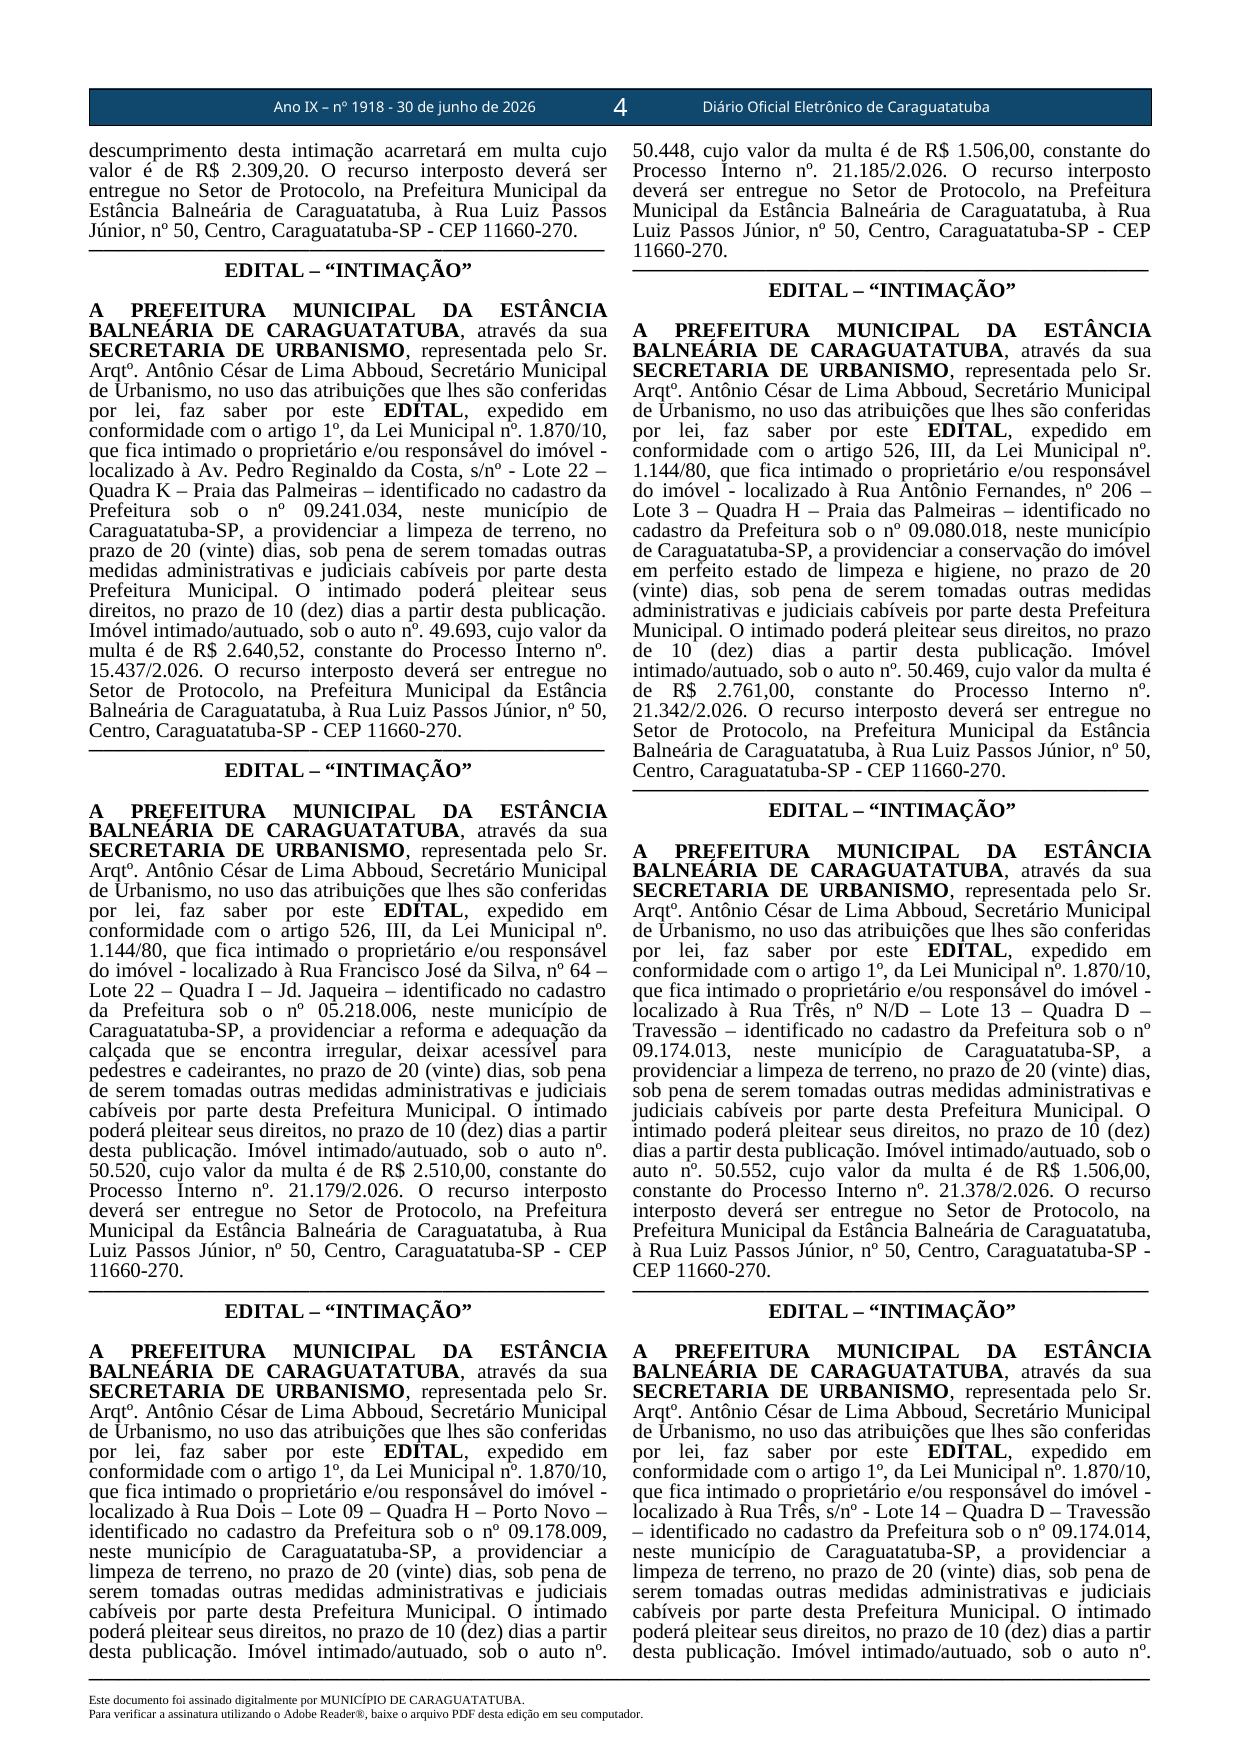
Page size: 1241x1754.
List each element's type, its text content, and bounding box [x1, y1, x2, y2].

text EDITAL – “INTIMAÇÃO” [88, 262, 608, 281]
text A PREFEITURA MUNICIPAL DA ESTÂNCIA BALNEÁRIA DE CARAGUATATUBA, através da sua SECRETARIA DE URBANISMO, representada pelo Sr. Arqtº. Antônio César de Lima Abboud, Secretário Municipal de Urbanismo, no uso das atribuições que lhes são conferidas por lei, faz saber por este EDITAL, expedido em conformidade com o artigo 1º, da Lei Municipal nº. 1.870/10, que fica intimado o proprietário e/ou responsável do imóvel - localizado à Rua Três, nº N/D – Lote 13 – Quadra D – Travessão – identificado no cadastro da Prefeitura sob o nº 09.174.013, neste município de Caraguatatuba-SP, a providenciar a limpeza de terreno, no prazo de 20 (vinte) dias, sob pena de serem tomadas outras medidas administrativas e judiciais cabíveis por parte desta Prefeitura Municipal. O intimado poderá pleitear seus direitos, no prazo de 10 (dez) dias a partir desta publicação. Imóvel intimado/autuado, sob o auto nº. 50.552, cujo valor da multa é de R$ 1.506,00, constante do Processo Interno nº. 21.378/2.026. O recurso interposto deverá ser entregue no Setor de Protocolo, na Prefeitura Municipal da Estância Balneária de Caraguatatuba, à Rua Luiz Passos Júnior, nº 50, Centro, Caraguatatuba-SP - CEP 11660-270. [632, 842, 1152, 1282]
text ─────────────────────────────────── [88, 742, 608, 762]
text EDITAL – “INTIMAÇÃO” [88, 1302, 608, 1322]
text ─────────────────────────────────── [632, 782, 1152, 802]
text A PREFEITURA MUNICIPAL DA ESTÂNCIA BALNEÁRIA DE CARAGUATATUBA, através da sua SECRETARIA DE URBANISMO, representada pelo Sr. Arqtº. Antônio César de Lima Abboud, Secretário Municipal de Urbanismo, no uso das atribuições que lhes são conferidas por lei, faz saber por este EDITAL, expedido em conformidade com o artigo 1º, da Lei Municipal nº. 1.870/10, que fica intimado o proprietário e/ou responsável do imóvel - localizado à Rua Três, s/nº - Lote 14 – Quadra D – Travessão – identificado no cadastro da Prefeitura sob o nº 09.174.014, neste município de Caraguatatuba-SP, a providenciar a limpeza de terreno, no prazo de 20 (vinte) dias, sob pena de serem tomadas outras medidas administrativas e judiciais cabíveis por parte desta Prefeitura Municipal. O intimado poderá pleitear seus direitos, no prazo de 10 (dez) dias a partir desta publicação. Imóvel intimado/autuado, sob o auto nº. [632, 1343, 1152, 1663]
text ─────────────────────────────────── [632, 262, 1152, 282]
text ─────────────────────────────────── [88, 1282, 608, 1302]
text A PREFEITURA MUNICIPAL DA ESTÂNCIA BALNEÁRIA DE CARAGUATATUBA, através da sua SECRETARIA DE URBANISMO, representada pelo Sr. Arqtº. Antônio César de Lima Abboud, Secretário Municipal de Urbanismo, no uso das atribuições que lhes são conferidas por lei, faz saber por este EDITAL, expedido em conformidade com o artigo 526, III, da Lei Municipal nº. 1.144/80, que fica intimado o proprietário e/ou responsável do imóvel - localizado à Rua Francisco José da Silva, nº 64 – Lote 22 – Quadra I – Jd. Jaqueira – identificado no cadastro da Prefeitura sob o nº 05.218.006, neste município de Caraguatatuba-SP, a providenciar a reforma e adequação da calçada que se encontra irregular, deixar acessível para pedestres e cadeirantes, no prazo de 20 (vinte) dias, sob pena de serem tomadas outras medidas administrativas e judiciais cabíveis por parte desta Prefeitura Municipal. O intimado poderá pleitear seus direitos, no prazo de 10 (dez) dias a partir desta publicação. Imóvel intimado/autuado, sob o auto nº. 50.520, cujo valor da multa é de R$ 2.510,00, constante do Processo Interno nº. 21.179/2.026. O recurso interposto deverá ser entregue no Setor de Protocolo, na Prefeitura Municipal da Estância Balneária de Caraguatatuba, à Rua Luiz Passos Júnior, nº 50, Centro, Caraguatatuba-SP - CEP 11660-270. [88, 802, 608, 1282]
text A PREFEITURA MUNICIPAL DA ESTÂNCIA BALNEÁRIA DE CARAGUATATUBA, através da sua SECRETARIA DE URBANISMO, representada pelo Sr. Arqtº. Antônio César de Lima Abboud, Secretário Municipal de Urbanismo, no uso das atribuições que lhes são conferidas por lei, faz saber por este EDITAL, expedido em conformidade com o artigo 1º, da Lei Municipal nº. 1.870/10, que fica intimado o proprietário e/ou responsável do imóvel - localizado à Rua Dois – Lote 09 – Quadra H – Porto Novo – identificado no cadastro da Prefeitura sob o nº 09.178.009, neste município de Caraguatatuba-SP, a providenciar a limpeza de terreno, no prazo de 20 (vinte) dias, sob pena de serem tomadas outras medidas administrativas e judiciais cabíveis por parte desta Prefeitura Municipal. O intimado poderá pleitear seus direitos, no prazo de 10 (dez) dias a partir desta publicação. Imóvel intimado/autuado, sob o auto nº. [88, 1343, 608, 1663]
text EDITAL – “INTIMAÇÃO” [632, 282, 1152, 301]
text EDITAL – “INTIMAÇÃO” [632, 802, 1152, 822]
text ─────────────────────────────────── [632, 1282, 1152, 1302]
text EDITAL – “INTIMAÇÃO” [88, 762, 608, 782]
text A PREFEITURA MUNICIPAL DA ESTÂNCIA BALNEÁRIA DE CARAGUATATUBA, através da sua SECRETARIA DE URBANISMO, representada pelo Sr. Arqtº. Antônio César de Lima Abboud, Secretário Municipal de Urbanismo, no uso das atribuições que lhes são conferidas por lei, faz saber por este EDITAL, expedido em conformidade com o artigo 526, III, da Lei Municipal nº. 1.144/80, que fica intimado o proprietário e/ou responsável do imóvel - localizado à Rua Antônio Fernandes, nº 206 – Lote 3 – Quadra H – Praia das Palmeiras – identificado no cadastro da Prefeitura sob o nº 09.080.018, neste município de Caraguatatuba-SP, a providenciar a conservação do imóvel em perfeito estado de limpeza e higiene, no prazo de 20 (vinte) dias, sob pena de serem tomadas outras medidas administrativas e judiciais cabíveis por parte desta Prefeitura Municipal. O intimado poderá pleitear seus direitos, no prazo de 10 (dez) dias a partir desta publicação. Imóvel intimado/autuado, sob o auto nº. 50.469, cujo valor da multa é de R$ 2.761,00, constante do Processo Interno nº. 21.342/2.026. O recurso interposto deverá ser entregue no Setor de Protocolo, na Prefeitura Municipal da Estância Balneária de Caraguatatuba, à Rua Luiz Passos Júnior, nº 50, Centro, Caraguatatuba-SP - CEP 11660-270. [632, 322, 1152, 782]
text EDITAL – “INTIMAÇÃO” [632, 1302, 1152, 1322]
text A PREFEITURA MUNICIPAL DA ESTÂNCIA BALNEÁRIA DE CARAGUATATUBA, através da sua SECRETARIA DE URBANISMO, representada pelo Sr. Arqtº. Antônio César de Lima Abboud, Secretário Municipal de Urbanismo, no uso das atribuições que lhes são conferidas por lei, faz saber por este EDITAL, expedido em conformidade com o artigo 1º, da Lei Municipal nº. 1.870/10, que fica intimado o proprietário e/ou responsável do imóvel - localizado à Av. Pedro Reginaldo da Costa, s/nº - Lote 22 – Quadra K – Praia das Palmeiras – identificado no cadastro da Prefeitura sob o nº 09.241.034, neste município de Caraguatatuba-SP, a providenciar a limpeza de terreno, no prazo de 20 (vinte) dias, sob pena de serem tomadas outras medidas administrativas e judiciais cabíveis por parte desta Prefeitura Municipal. O intimado poderá pleitear seus direitos, no prazo de 10 (dez) dias a partir desta publicação. Imóvel intimado/autuado, sob o auto nº. 49.693, cujo valor da multa é de R$ 2.640,52, constante do Processo Interno nº. 15.437/2.026. O recurso interposto deverá ser entregue no Setor de Protocolo, na Prefeitura Municipal da Estância Balneária de Caraguatatuba, à Rua Luiz Passos Júnior, nº 50, Centro, Caraguatatuba-SP - CEP 11660-270. [88, 302, 608, 742]
text ─────────────────────────────────── [88, 242, 608, 262]
text 50.448, cujo valor da multa é de R$ 1.506,00, constante do Processo Interno nº. 21.185/2.026. O recurso interposto deverá ser entregue no Setor de Protocolo, na Prefeitura Municipal da Estância Balneária de Caraguatatuba, à Rua Luiz Passos Júnior, nº 50, Centro, Caraguatatuba-SP - CEP 11660-270. [632, 142, 1152, 262]
text descumprimento desta intimação acarretará em multa cujo valor é de R$ 2.309,20. O recurso interposto deverá ser entregue no Setor de Protocolo, na Prefeitura Municipal da Estância Balneária de Caraguatatuba, à Rua Luiz Passos Júnior, nº 50, Centro, Caraguatatuba-SP - CEP 11660-270. [88, 142, 608, 242]
